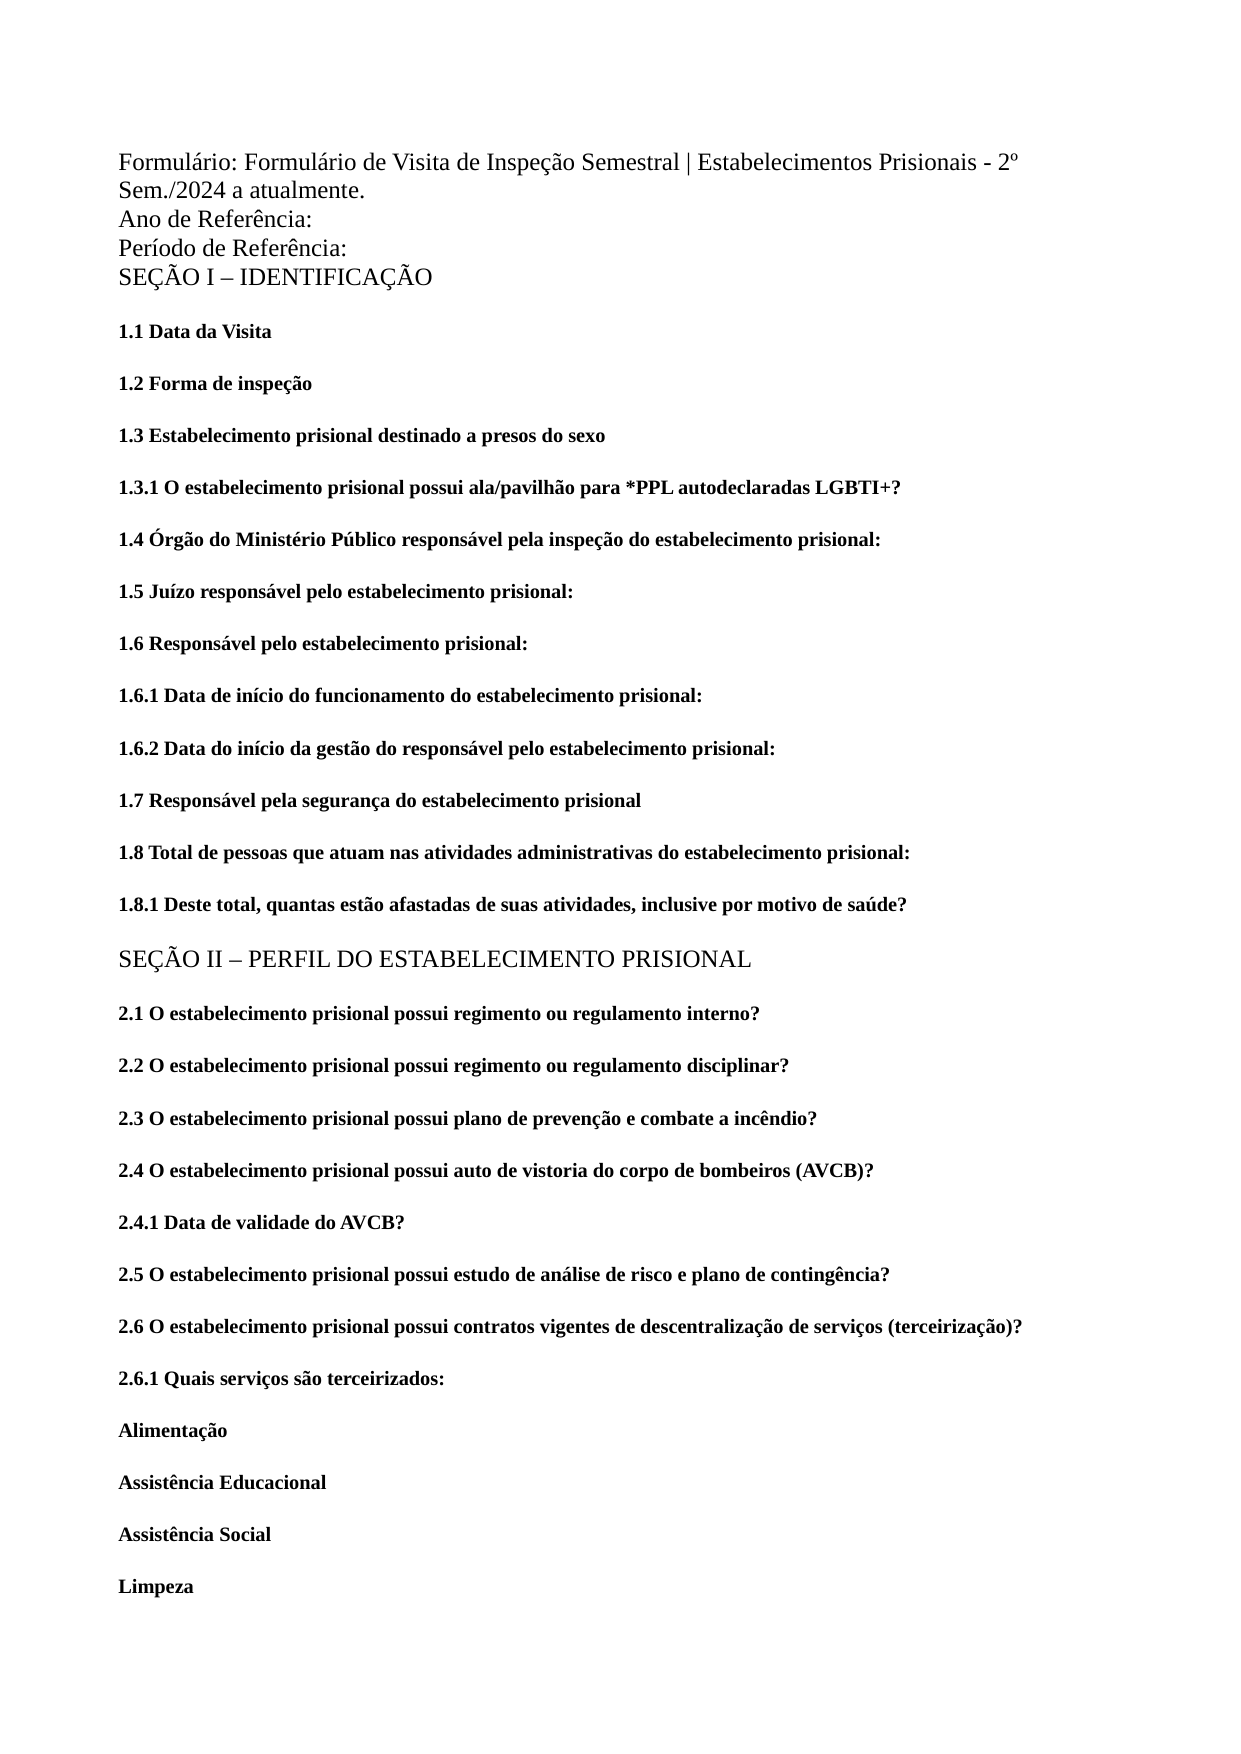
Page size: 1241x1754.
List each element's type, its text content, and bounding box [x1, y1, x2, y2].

table_cell SEÇÃO I – IDENTIFICAÇÃO 1.1 Data da Visita 1.2 Forma de inspeção 1.3 Estabelecimento prisional destinado a presos do sexo 1.3.1 O estabelecimento prisional possui ala/pavilhão para *PPL autodeclaradas LGBTI+? 1.4 Órgão do Ministério Público responsável pela inspeção do estabelecimento prisional: 1.5 Juízo responsável pelo estabelecimento prisional: 1.6 Responsável pelo estabelecimento prisional: 1.6.1 Data de início do funcionamento do estabelecimento prisional: 1.6.2 Data do início da gestão do responsável pelo estabelecimento prisional: 1.7 Responsável pela segurança do estabelecimento prisional 1.8 Total de pessoas que atuam nas atividades administrativas do estabelecimento prisional: 1.8.1 Deste total, quantas estão afastadas de suas atividades, inclusive por motivo de saúde? SEÇÃO II – PERFIL DO ESTABELECIMENTO PRISIONAL 2.1 O estabelecimento prisional possui regimento ou regulamento interno? 2.2 O estabelecimento prisional possui regimento ou regulamento disciplinar? 2.3 O estabelecimento prisional possui plano de prevenção e combate a incêndio? 2.4 O estabelecimento prisional possui auto de vistoria do corpo de bombeiros (AVCB)? 2.4.1 Data de validade do AVCB? 2.5 O estabelecimento prisional possui estudo de análise de risco e plano de contingência? 2.6 O estabelecimento prisional possui contratos vigentes de descentralização de serviços (terceirização)? 2.6.1 Quais serviços são terceirizados: Alimentação Assistência Educacional Assistência Social Limpeza [118, 262, 1122, 1627]
table_header Formulário: Formulário de Visita de Inspeção Semestral | Estabelecimentos Prisionais - 2º Sem./2024 a atualmente. [118, 147, 1122, 204]
table_cell Período de Referência: [118, 233, 1122, 262]
table_cell Ano de Referência: [118, 204, 1122, 233]
